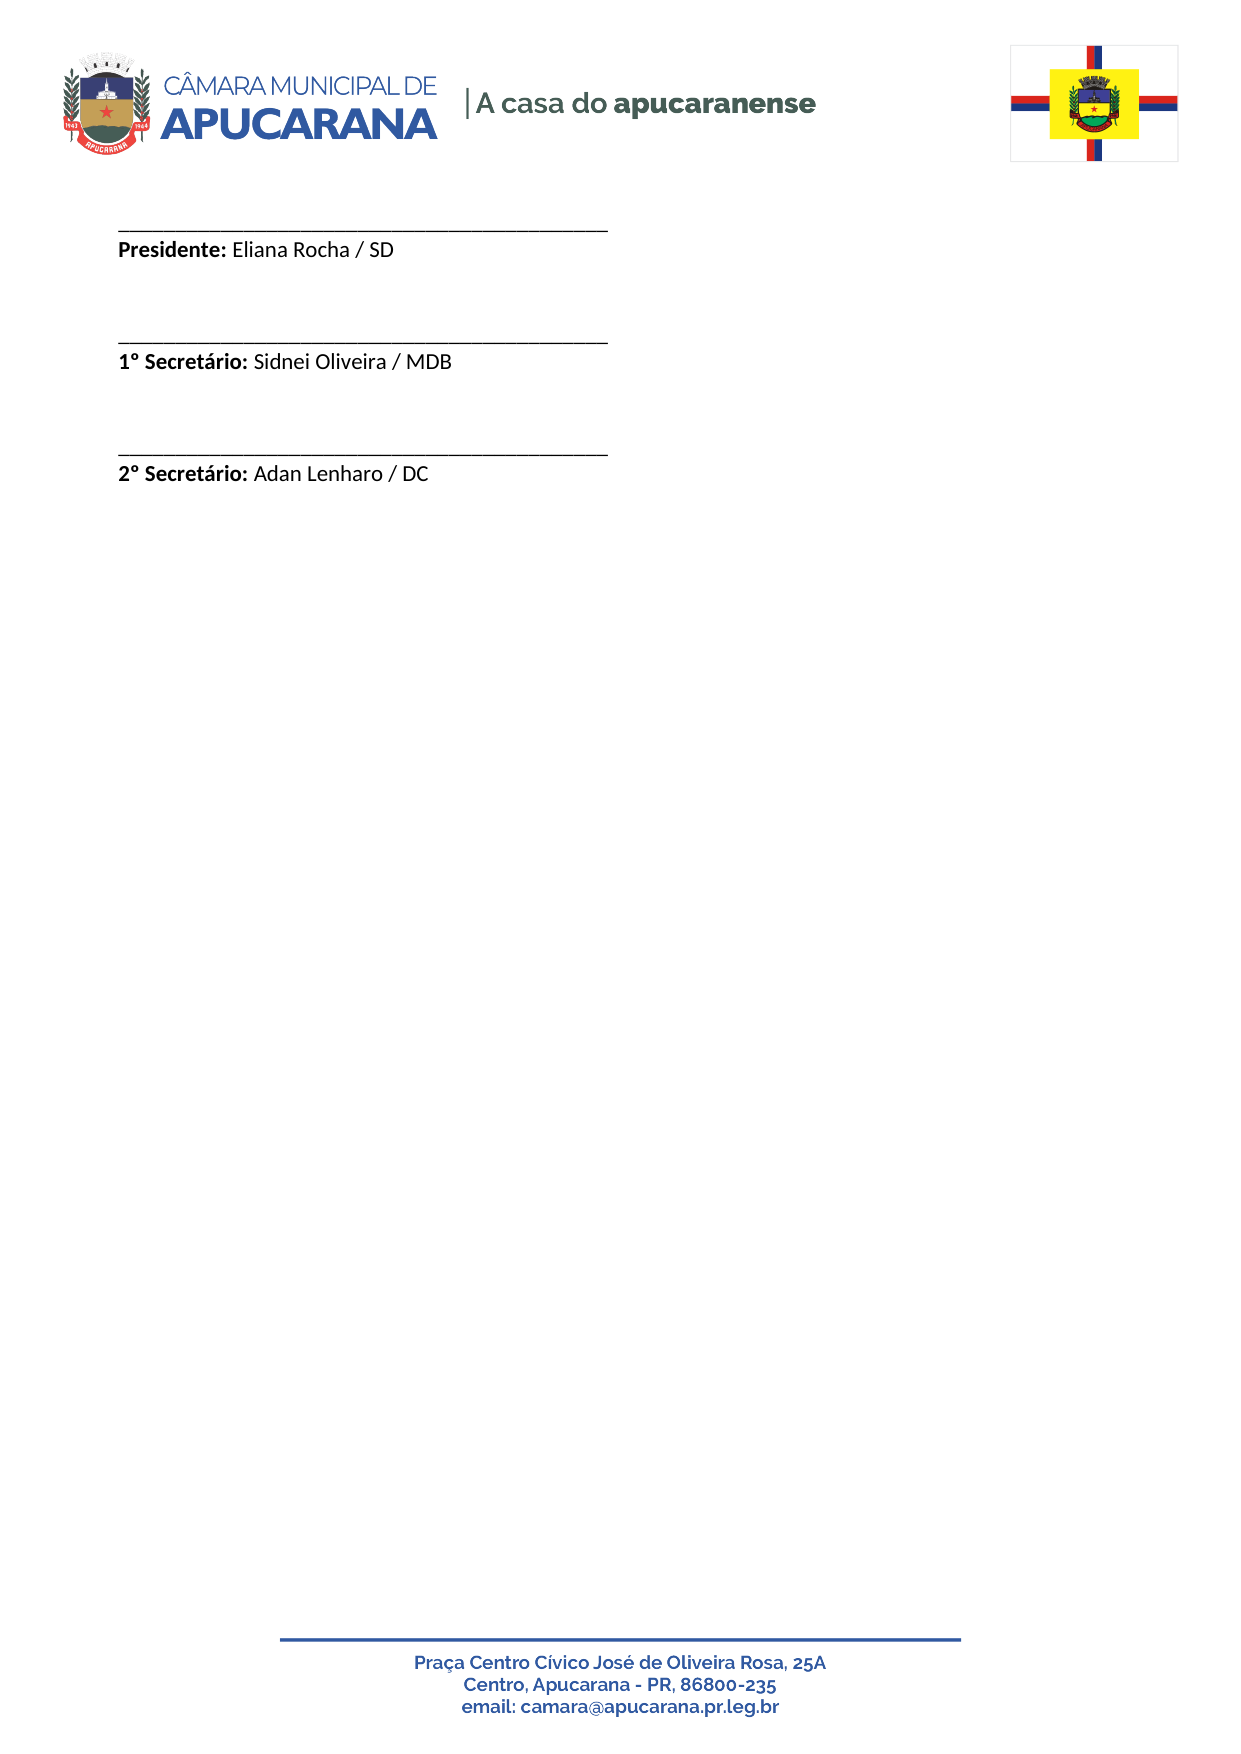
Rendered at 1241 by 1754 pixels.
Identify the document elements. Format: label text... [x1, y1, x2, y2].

text ___________________________________________ 1º Secretário: Sidnei Oliveira / MDB [118, 319, 1122, 431]
text ___________________________________________ 2º Secretário: Adan Lenharo / DC [118, 431, 1122, 487]
text ___________________________________________ Presidente: Eliana Rocha / SD [118, 207, 1122, 319]
